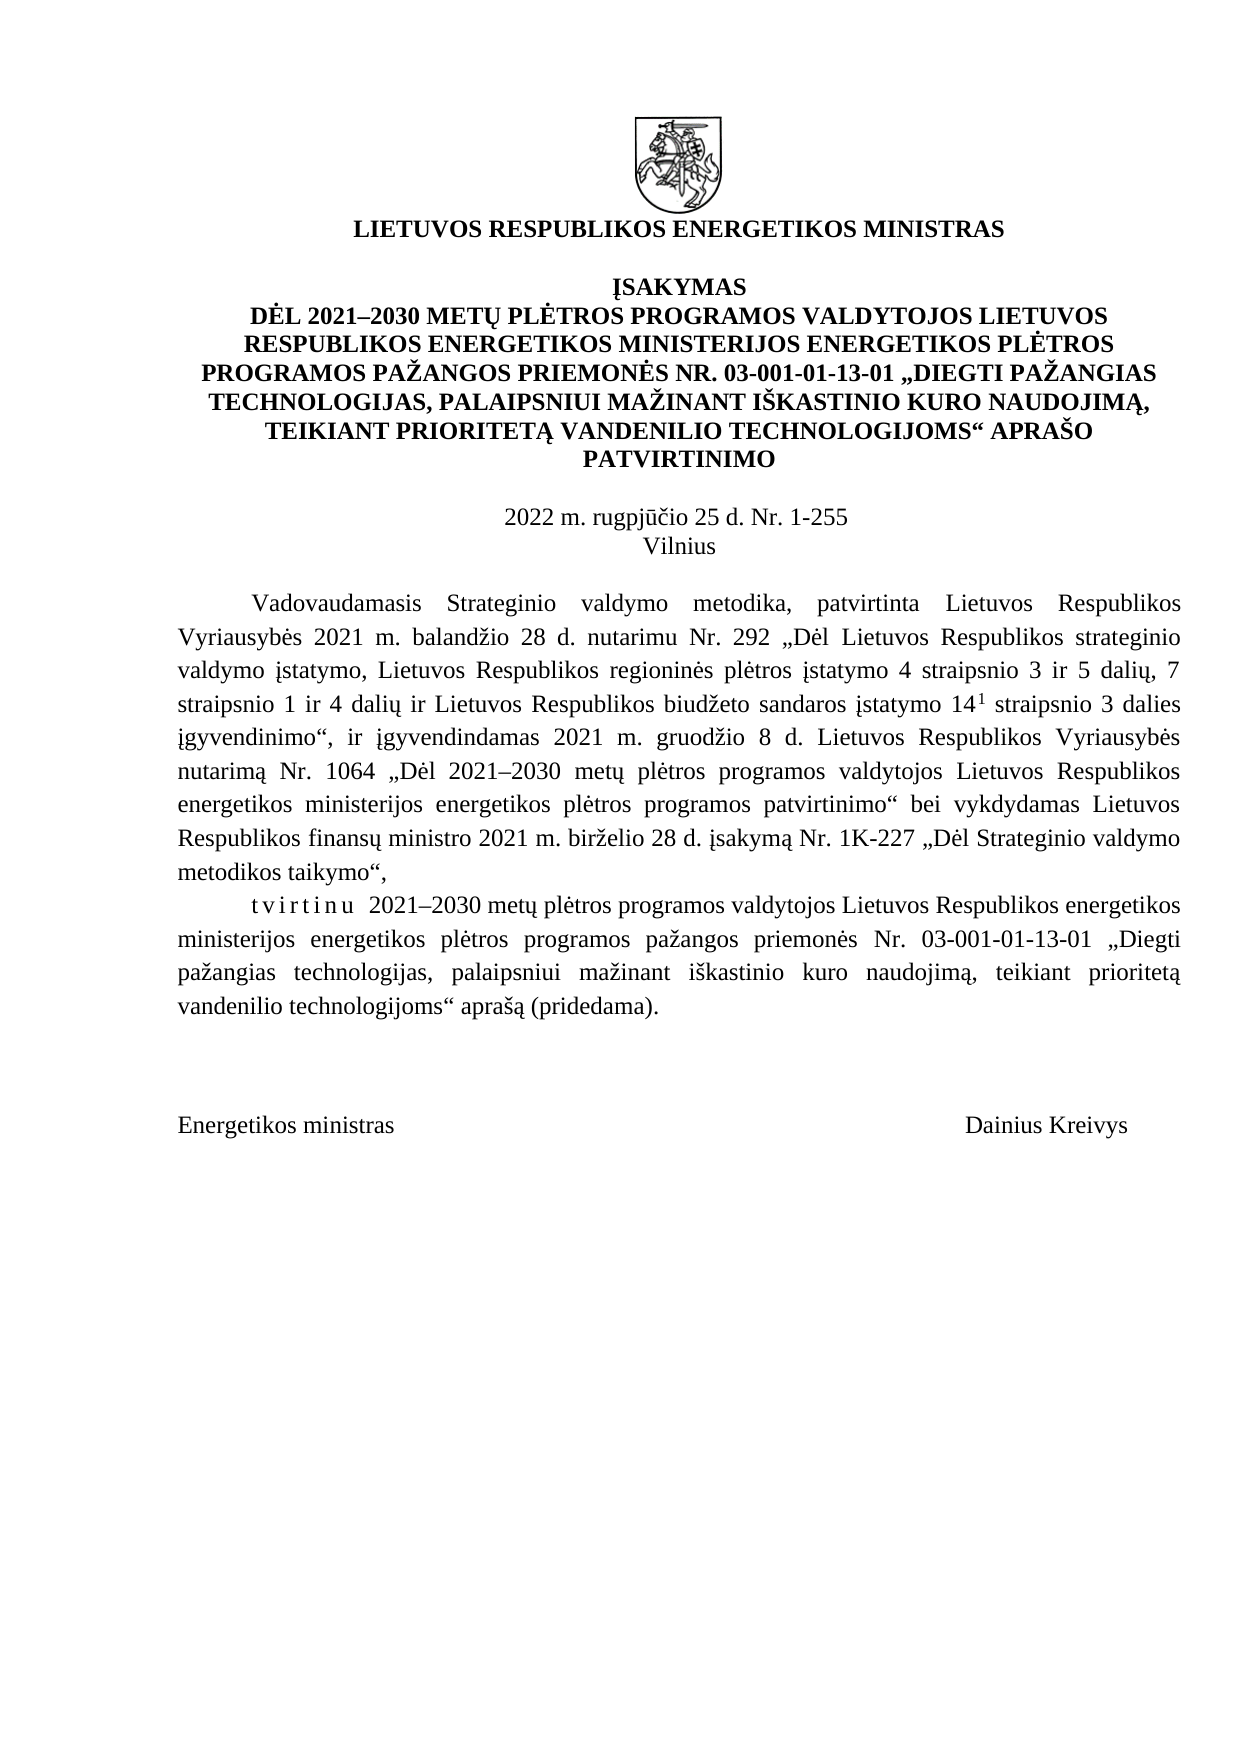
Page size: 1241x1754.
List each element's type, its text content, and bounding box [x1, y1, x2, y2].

text 2022 m. rugpjūčio 25 d. Nr. 1-255 [177, 502, 1181, 531]
text tvirtinu 2021–2030 metų plėtros programos valdytojos Lietuvos Respublikos energetikos ministerijos energetikos plėtros programos pažangos priemonės Nr. 03-001-01-13-01 „Diegti pažangias technologijas, palaipsniui mažinant iškastinio kuro naudojimą, teikiant prioritetą vandenilio technologijoms“ aprašą (pridedama). [177, 890, 1181, 1019]
text LIETUVOS RESPUBLIKOS ENERGETIKOS MINISTRAS [177, 214, 1181, 243]
text Dėl 2021–2030 metų plėtros programos valdytojos Lietuvos Respublikos energetikos ministerijos energetikos plėtros programos pažangos priemonės Nr. 03-001-01-13-01 „Diegti pažangias technologijas, palaipsniui MAŽINANT iškastinio kuro naudojimĄ, teikiant prioritetą vandenilio technologijoms“ aprašo patvirtinimo [177, 301, 1181, 473]
text Vadovaudamasis Strateginio valdymo metodika, patvirtinta Lietuvos Respublikos Vyriausybės 2021 m. balandžio 28 d. nutarimu Nr. 292 „Dėl Lietuvos Respublikos strateginio valdymo įstatymo, Lietuvos Respublikos regioninės plėtros įstatymo 4 straipsnio 3 ir 5 dalių, 7 straipsnio 1 ir 4 dalių ir Lietuvos Respublikos biudžeto sandaros įstatymo 141 straipsnio 3 dalies įgyvendinimo“, ir įgyvendindamas 2021 m. gruodžio 8 d. Lietuvos Respublikos Vyriausybės nutarimą Nr. 1064 „Dėl 2021–2030 metų plėtros programos valdytojos Lietuvos Respublikos energetikos ministerijos energetikos plėtros programos patvirtinimo“ bei vykdydamas Lietuvos Respublikos finansų ministro 2021 m. birželio 28 d. įsakymą Nr. 1K-227 „Dėl Strateginio valdymo metodikos taikymo“, [177, 588, 1181, 885]
text ĮSAKYMAS [177, 272, 1181, 301]
text Vilnius [177, 531, 1181, 559]
text Energetikos ministras Dainius Kreivys [177, 1111, 1211, 1139]
